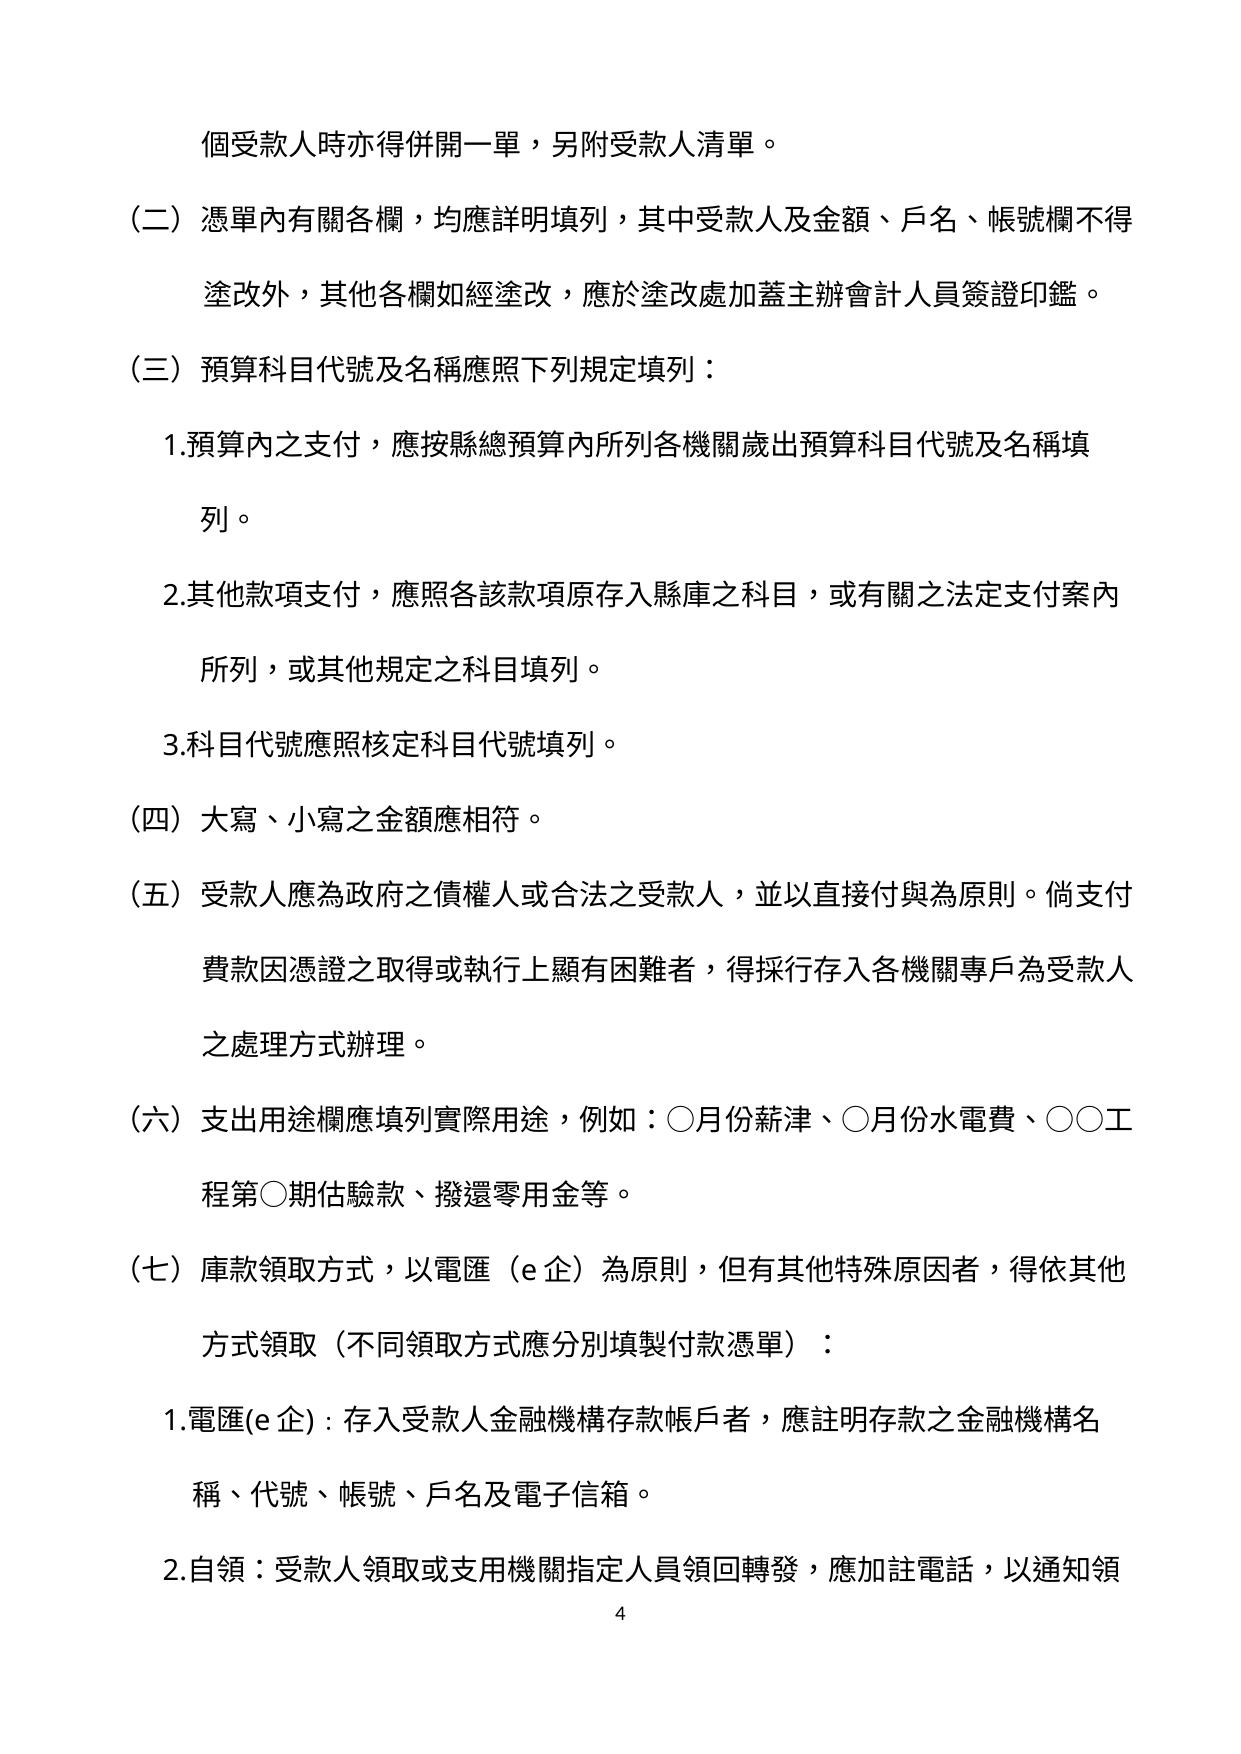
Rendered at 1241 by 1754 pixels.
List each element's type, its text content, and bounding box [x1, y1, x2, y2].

table_cell 十六、各機關編製付款憑單及清單，應注意下列事項： 每一筆支付款項原則填列一單。但為業務便利有合併之必要者，其分在數個業務計畫支付者，得併開一單，另附支出科目清單；同一付款憑單有數個受款人時亦得併開一單，另附受款人清單。 憑單內有關各欄，均應詳明填列，其中受款人及金額、戶名、帳號欄不得塗改外，其他各欄如經塗改，應於塗改處加蓋主辦會計人員簽證印鑑。 預算科目代號及名稱應照下列規定填列： 預算內之支付，應按縣總預算內所列各機關歲出預算科目代號及名稱填列。 其他款項支付，應照各該款項原存入縣庫之科目，或有關之法定支付案內所列，或其他規定之科目填列。 科目代號應照核定科目代號填列。 大寫、小寫之金額應相符。 受款人應為政府之債權人或合法之受款人，並以直接付與為原則。倘支付費款因憑證之取得或執行上顯有困難者，得採行存入各機關專戶為受款人之處理方式辦理。 支出用途欄應填列實際用途，例如：○月份薪津、○月份水電費、○○工程第○期估驗款、撥還零用金等。 庫款領取方式，以電匯（e企）為原則，但有其他特殊原因者，得依其他方式領取（不同領取方式應分別填製付款憑單）： 電匯(e企)﹕存入受款人金融機構存款帳戶者，應註明存款之金融機構名稱、代號、帳號、戶名及電子信箱。 自領：受款人領取或支用機關指定人員領回轉發，應加註電話，以通知領票。 郵寄：寄發受款人或郵寄支用機關轉發，應註明郵件收件人、地址及郵遞區號，受款人地址應與原始憑證一致。 付款憑單如另有附件者，應將附件名稱於附件欄內勾註。 各機關依法令應行扣繳之款，如必須由各機關將縣庫支票附同有關表件併繳者，其支票領取方式欄應填明由支用機關領回轉發。 簽發劃線或勿劃線之縣庫支票，皆應在特別記載事項欄註明。 憑單及所附科目清單或受款人清單上支用機關簽證人員之簽證，應與留存財政處之簽證相符。 憑單附記事項欄填列事項： 支付退休金應註明核准文號及生效日期。 支付墊付款應註明核定通知日期、文號。 支付營利事業、團體或個人款項，應註明營利事業、扣繳或身分證統一編號。 電匯(e企)受款人電子信箱。 其他。 [101, 99, 1146, 1599]
